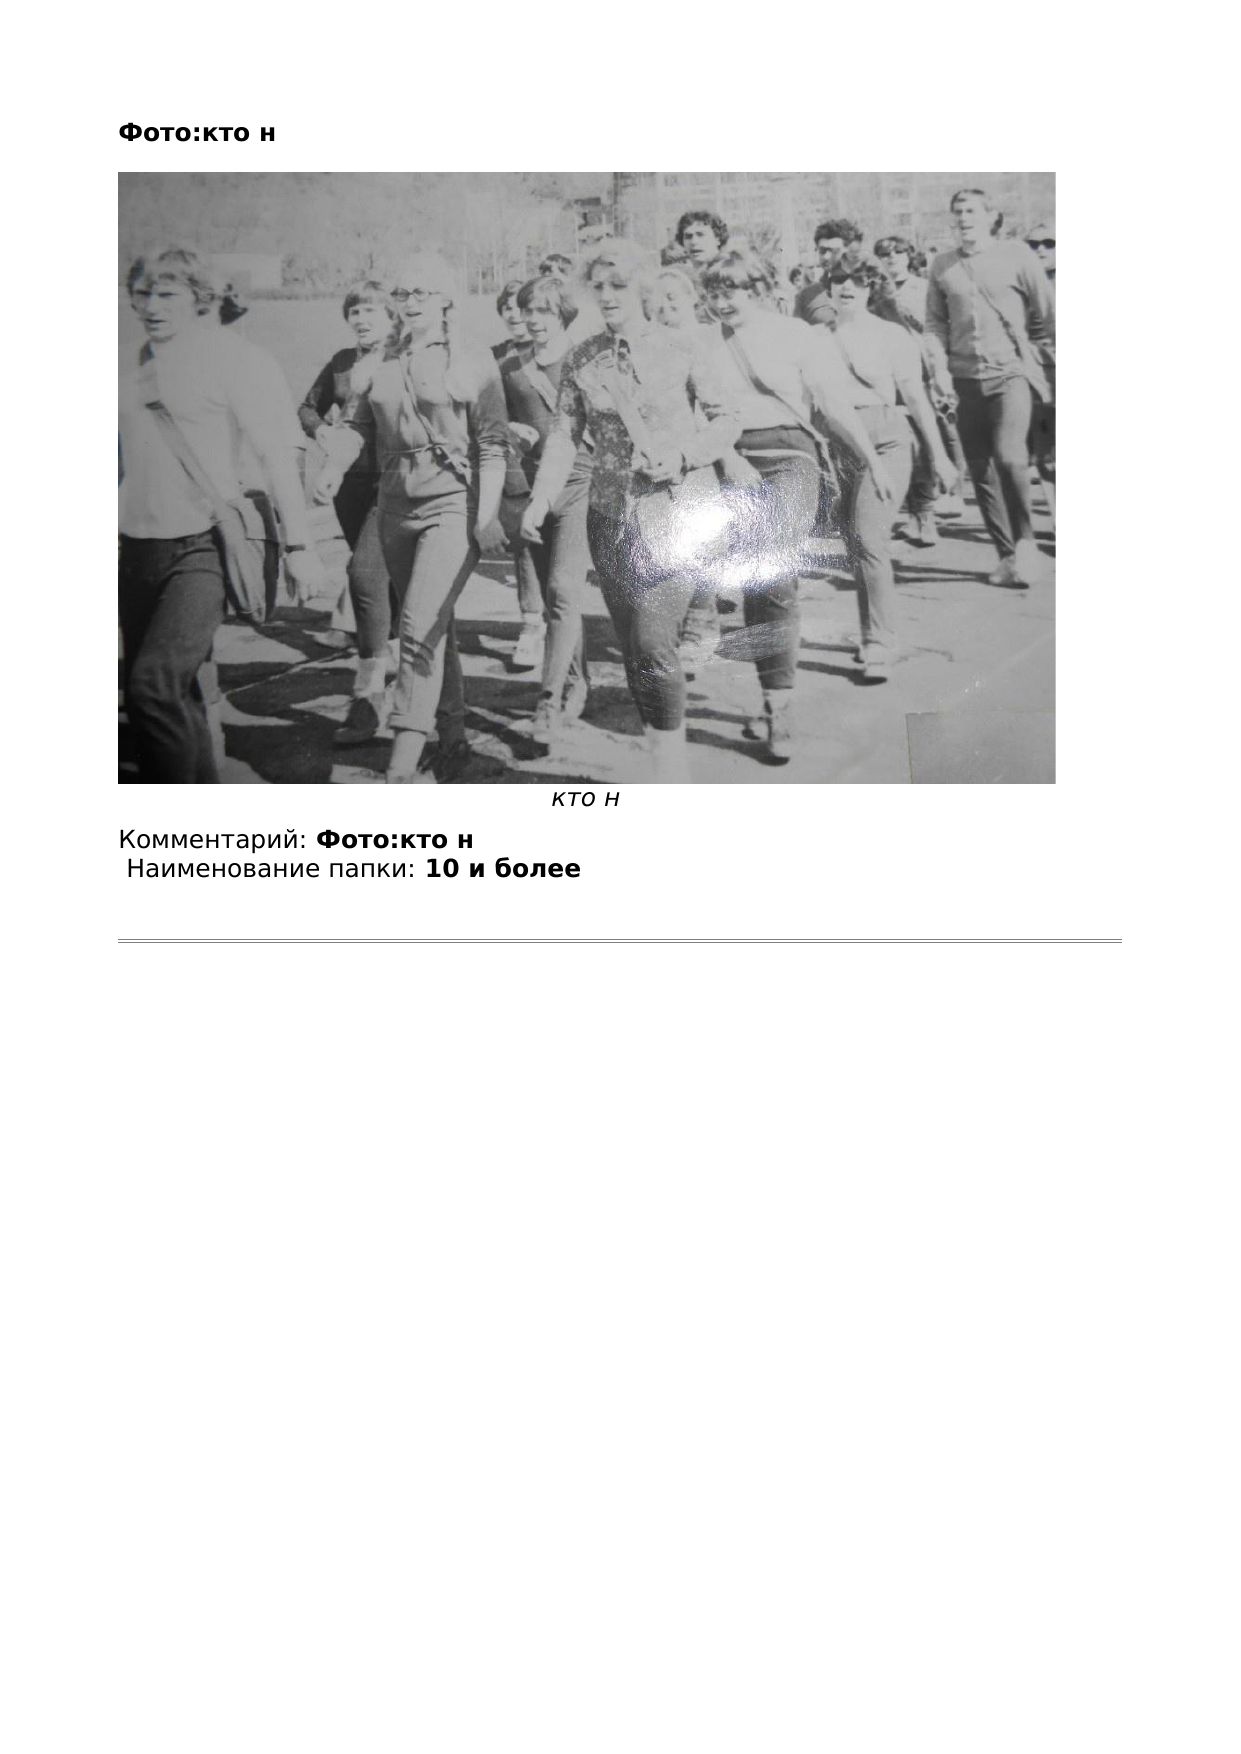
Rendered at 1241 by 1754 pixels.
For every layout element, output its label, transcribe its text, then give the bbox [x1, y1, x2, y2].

subtitle Фото:кто н [118, 118, 1122, 147]
picture [118, 172, 1056, 784]
text Комментарий: Фото:кто н Наименование папки: 10 и более [118, 825, 1122, 912]
text кто н [118, 784, 1056, 812]
